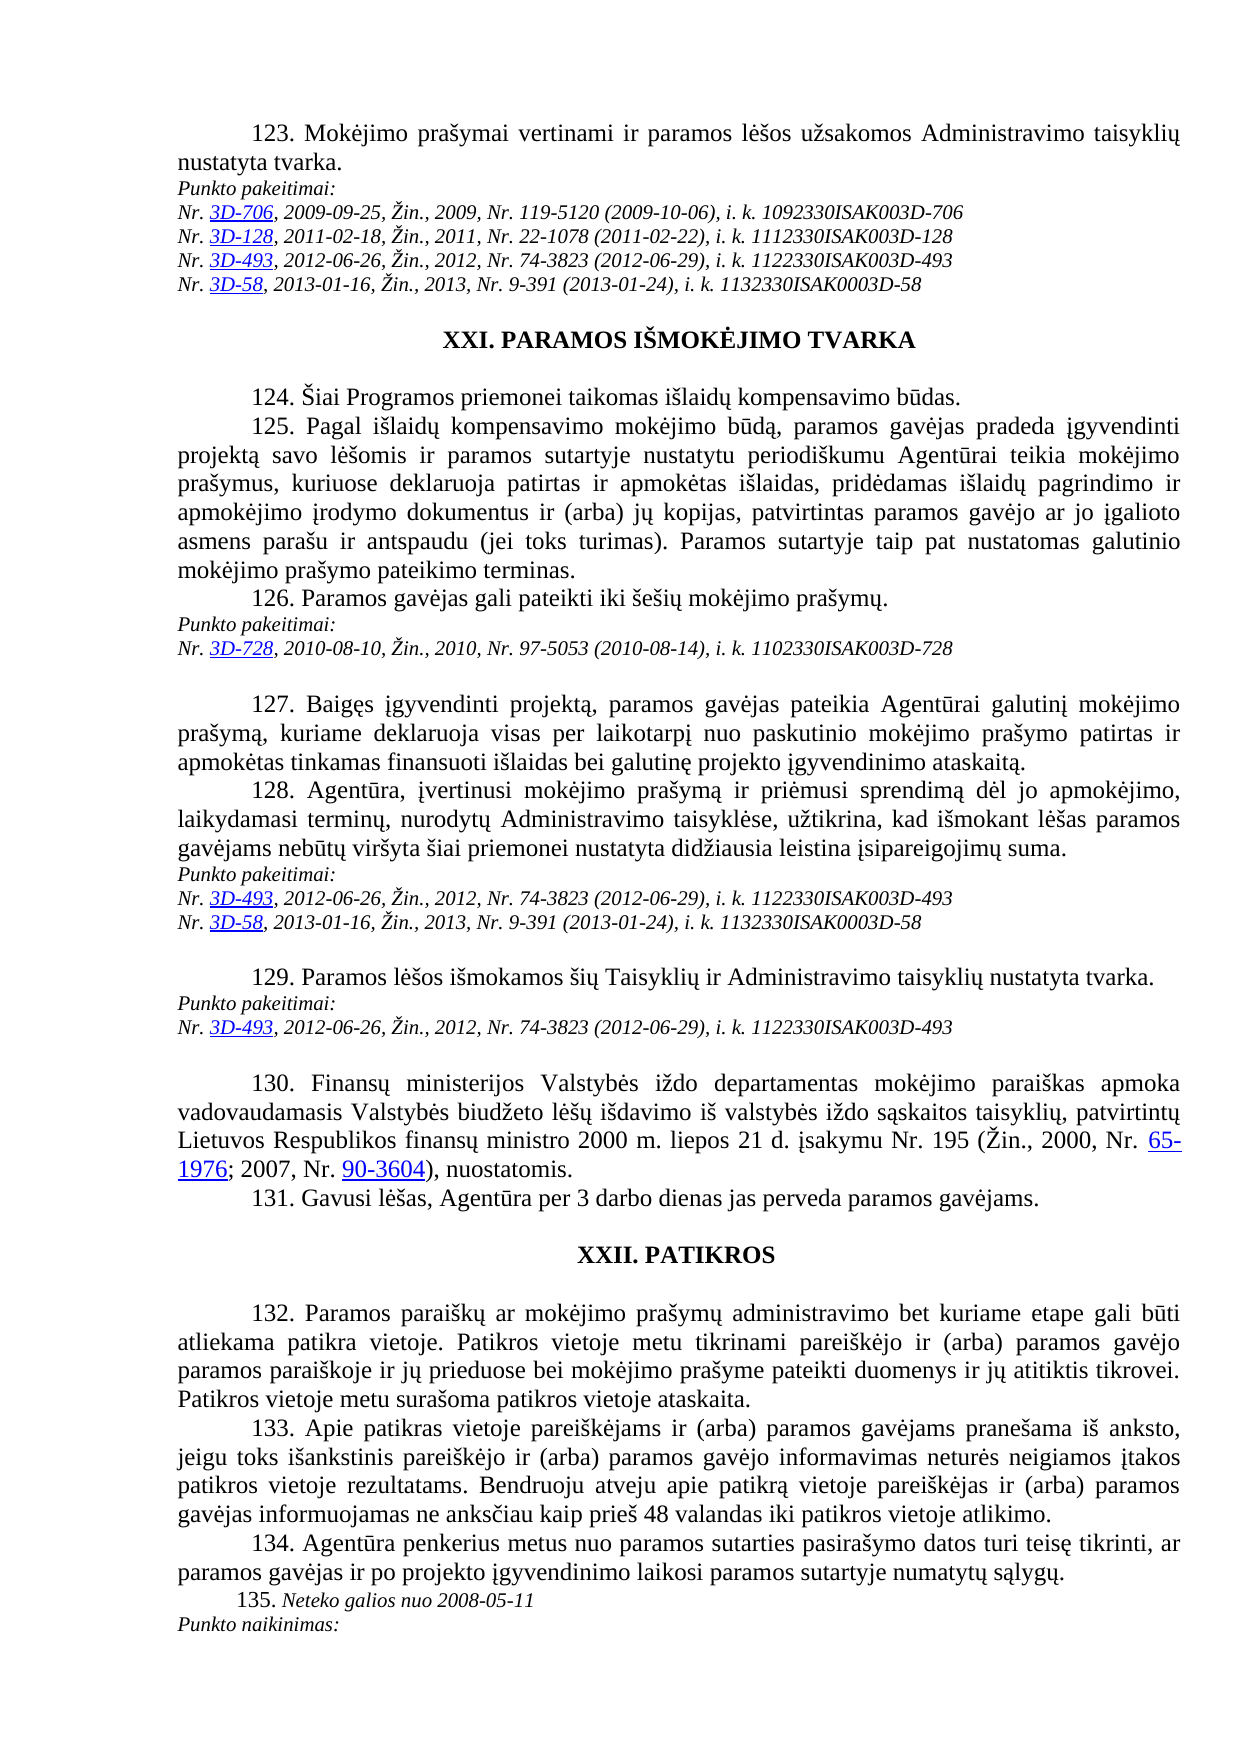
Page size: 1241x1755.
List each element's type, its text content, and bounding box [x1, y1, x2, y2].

text Punkto pakeitimai: [177, 176, 1181, 200]
text 130. Finansų ministerijos Valstybės iždo departamentas mokėjimo paraiškas apmoka vadovaudamasis Valstybės biudžeto lėšų išdavimo iš valstybės iždo sąskaitos taisyklių, patvirtintų Lietuvos Respublikos finansų ministro 2000 m. liepos 21 d. įsakymu Nr. 195 (Žin., 2000, Nr. 65-1976; 2007, Nr. 90-3604), nuostatomis. [177, 1068, 1181, 1183]
text Nr. 3D-58, 2013-01-16, Žin., 2013, Nr. 9-391 (2013-01-24), i. k. 1132330ISAK0003D-58 [177, 910, 1181, 934]
text Punkto pakeitimai: [177, 612, 1181, 636]
text XXII. PATIKROS [177, 1241, 1181, 1269]
text 132. Paramos paraiškų ar mokėjimo prašymų administravimo bet kuriame etape gali būti atliekama patikra vietoje. Patikros vietoje metu tikrinami pareiškėjo ir (arba) paramos gavėjo paramos paraiškoje ir jų prieduose bei mokėjimo prašyme pateikti duomenys ir jų atitiktis tikrovei. Patikros vietoje metu surašoma patikros vietoje ataskaita. [177, 1298, 1181, 1413]
text Nr. 3D-493, 2012-06-26, Žin., 2012, Nr. 74-3823 (2012-06-29), i. k. 1122330ISAK003D-493 [177, 248, 1181, 272]
text 134. Agentūra penkerius metus nuo paramos sutarties pasirašymo datos turi teisę tikrinti, ar paramos gavėjas ir po projekto įgyvendinimo laikosi paramos sutartyje numatytų sąlygų. [177, 1528, 1181, 1586]
text Punkto pakeitimai: [177, 991, 1181, 1015]
text 124. Šiai Programos priemonei taikomas išlaidų kompensavimo būdas. [177, 382, 1181, 411]
text Nr. 3D-128, 2011-02-18, Žin., 2011, Nr. 22-1078 (2011-02-22), i. k. 1112330ISAK003D-128 [177, 224, 1181, 248]
text Nr. 3D-493, 2012-06-26, Žin., 2012, Nr. 74-3823 (2012-06-29), i. k. 1122330ISAK003D-493 [177, 1015, 1181, 1039]
text 126. Paramos gavėjas gali pateikti iki šešių mokėjimo prašymų. [177, 583, 1181, 612]
text Nr. 3D-728, 2010-08-10, Žin., 2010, Nr. 97-5053 (2010-08-14), i. k. 1102330ISAK003D-728 [177, 636, 1181, 660]
text 133. Apie patikras vietoje pareiškėjams ir (arba) paramos gavėjams pranešama iš anksto, jeigu toks išankstinis pareiškėjo ir (arba) paramos gavėjo informavimas neturės neigiamos įtakos patikros vietoje rezultatams. Bendruoju atveju apie patikrą vietoje pareiškėjas ir (arba) paramos gavėjas informuojamas ne anksčiau kaip prieš 48 valandas iki patikros vietoje atlikimo. [177, 1413, 1181, 1528]
text 128. Agentūra, įvertinusi mokėjimo prašymą ir priėmusi sprendimą dėl jo apmokėjimo, laikydamasi terminų, nurodytų Administravimo taisyklėse, užtikrina, kad išmokant lėšas paramos gavėjams nebūtų viršyta šiai priemonei nustatyta didžiausia leistina įsipareigojimų suma. [177, 775, 1181, 862]
text 131. Gavusi lėšas, Agentūra per 3 darbo dienas jas perveda paramos gavėjams. [177, 1183, 1181, 1212]
text Punkto pakeitimai: [177, 862, 1181, 886]
text Nr. 3D-493, 2012-06-26, Žin., 2012, Nr. 74-3823 (2012-06-29), i. k. 1122330ISAK003D-493 [177, 886, 1181, 910]
text 123. Mokėjimo prašymai vertinami ir paramos lėšos užsakomos Administravimo taisyklių nustatyta tvarka. [177, 118, 1181, 176]
text Nr. 3D-58, 2013-01-16, Žin., 2013, Nr. 9-391 (2013-01-24), i. k. 1132330ISAK0003D-58 [177, 272, 1181, 296]
text Nr. 3D-706, 2009-09-25, Žin., 2009, Nr. 119-5120 (2009-10-06), i. k. 1092330ISAK003D-706 [177, 200, 1181, 224]
text 129. Paramos lėšos išmokamos šių Taisyklių ir Administravimo taisyklių nustatyta tvarka. [177, 962, 1181, 991]
text 127. Baigęs įgyvendinti projektą, paramos gavėjas pateikia Agentūrai galutinį mokėjimo prašymą, kuriame deklaruoja visas per laikotarpį nuo paskutinio mokėjimo prašymo patirtas ir apmokėtas tinkamas finansuoti išlaidas bei galutinę projekto įgyvendinimo ataskaitą. [177, 689, 1181, 775]
text 125. Pagal išlaidų kompensavimo mokėjimo būdą, paramos gavėjas pradeda įgyvendinti projektą savo lėšomis ir paramos sutartyje nustatytu periodiškumu Agentūrai teikia mokėjimo prašymus, kuriuose deklaruoja patirtas ir apmokėtas išlaidas, pridėdamas išlaidų pagrindimo ir apmokėjimo įrodymo dokumentus ir (arba) jų kopijas, patvirtintas paramos gavėjo ar jo įgalioto asmens parašu ir antspaudu (jei toks turimas). Paramos sutartyje taip pat nustatomas galutinio mokėjimo prašymo pateikimo terminas. [177, 411, 1181, 583]
text Punkto naikinimas: [177, 1612, 1181, 1636]
text XXI. PARAMOS IŠMOKĖJIMO TVARKA [177, 325, 1181, 353]
text 135. Neteko galios nuo 2008-05-11 [177, 1586, 1181, 1612]
